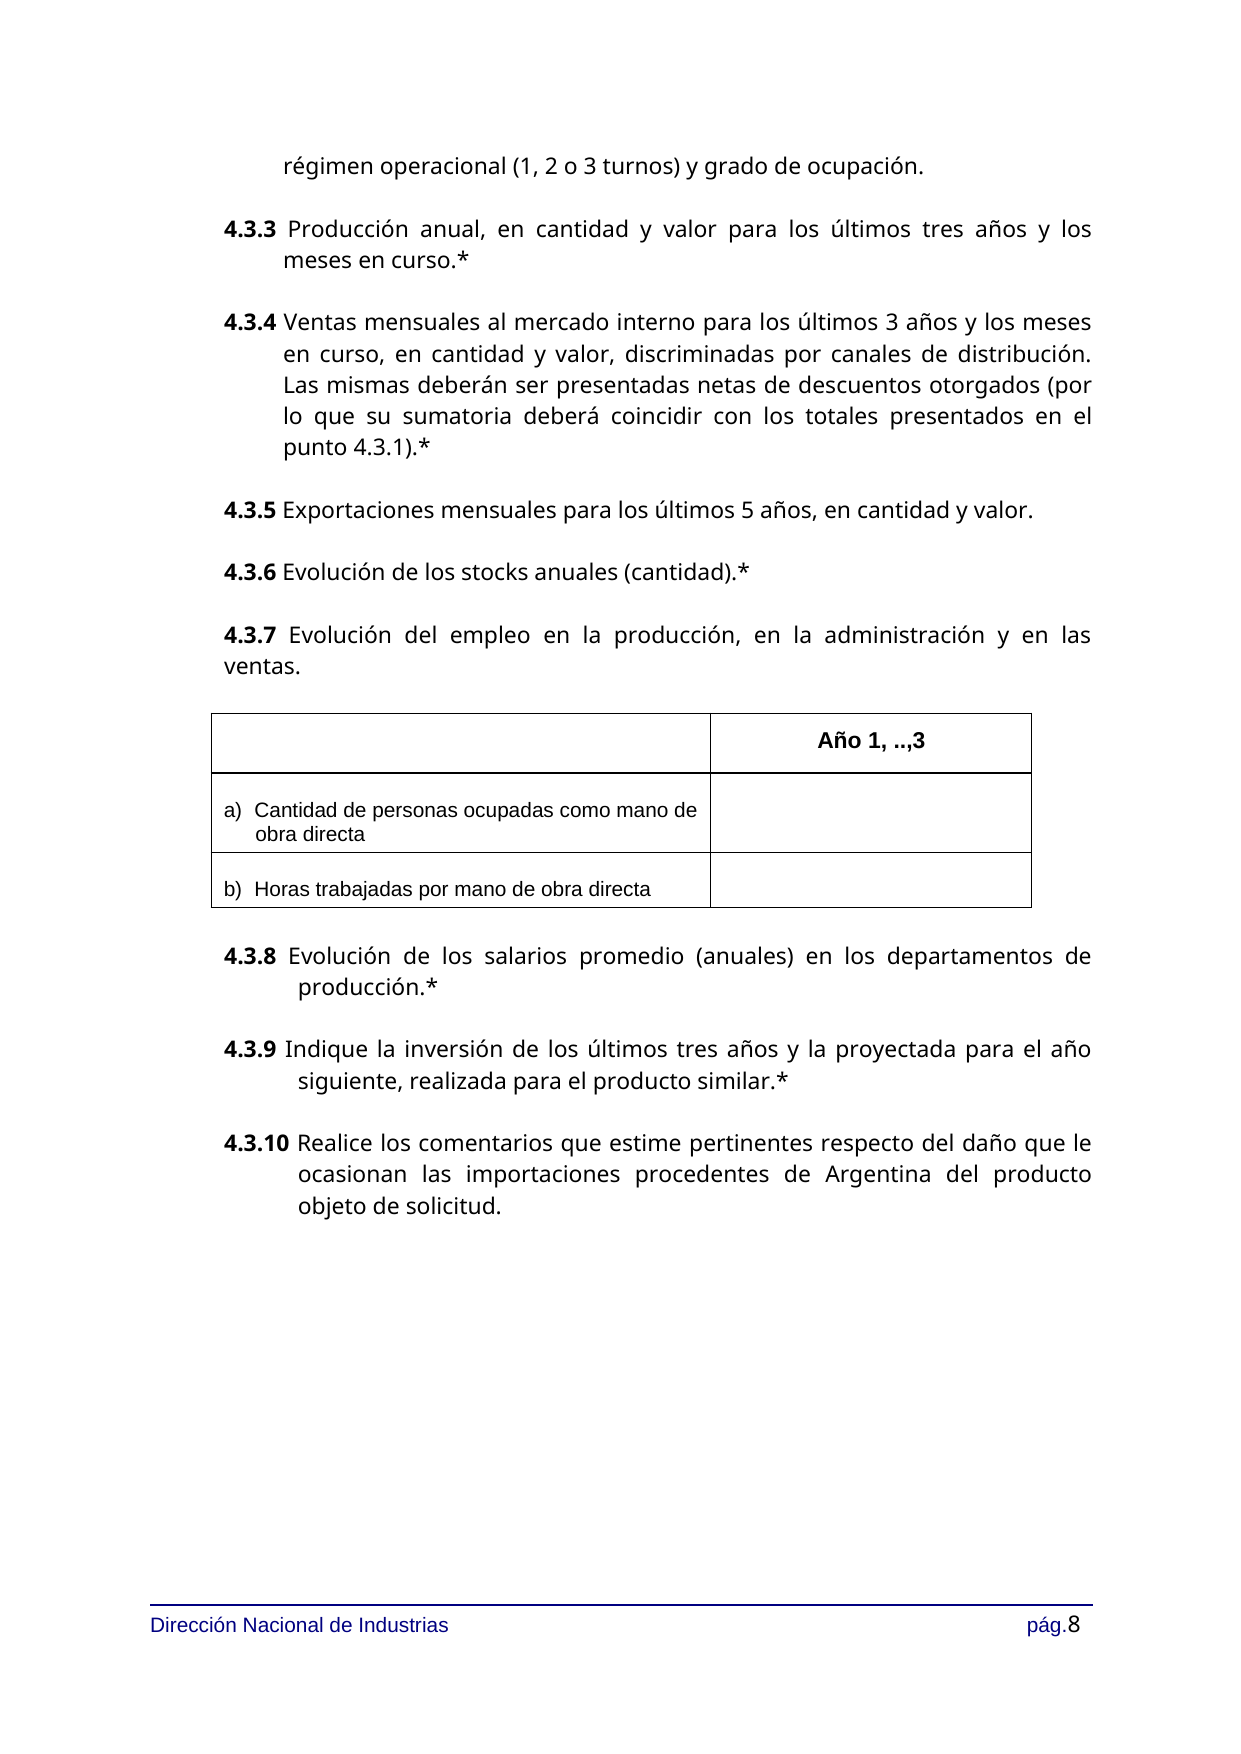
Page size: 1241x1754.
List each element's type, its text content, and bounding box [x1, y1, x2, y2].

text 4.3.10 Realice los comentarios que estime pertinentes respecto del daño que le ocasionan las importaciones procedentes de Argentina del producto objeto de solicitud. [224, 1127, 1093, 1221]
table_cell b) Horas trabajadas por mano de obra directa [212, 853, 710, 907]
table_cell a) Cantidad de personas ocupadas como mano de obra directa [212, 774, 710, 852]
text 4.3.7 Evolución del empleo en la producción, en la administración y en las ventas. [224, 619, 1093, 681]
table_cell [711, 774, 1031, 852]
text 4.3.8 Evolución de los salarios promedio (anuales) en los departamentos de producción.* [224, 939, 1093, 1002]
text 4.3.9 Indique la inversión de los últimos tres años y la proyectada para el año siguiente, realizada para el producto similar.* [224, 1033, 1093, 1096]
table_header [212, 714, 710, 772]
text 4.3.4 Ventas mensuales al mercado interno para los últimos 3 años y los meses en curso, en cantidad y valor, discriminadas por canales de distribución. Las mismas deberán ser presentadas netas de descuentos otorgados (por lo que su sumatoria deberá coincidir con los totales presentados en el punto 4.3.1).* [224, 306, 1093, 462]
text régimen operacional (1, 2 o 3 turnos) y grado de ocupación. [224, 150, 1093, 181]
text 4.3.3 Producción anual, en cantidad y valor para los últimos tres años y los meses en curso.* [224, 212, 1093, 275]
table_header Año 1, ..,3 [711, 714, 1031, 772]
text 4.3.6 Evolución de los stocks anuales (cantidad).* [224, 556, 1093, 587]
text 4.3.5 Exportaciones mensuales para los últimos 5 años, en cantidad y valor. [224, 494, 1093, 525]
table_cell [711, 853, 1031, 907]
